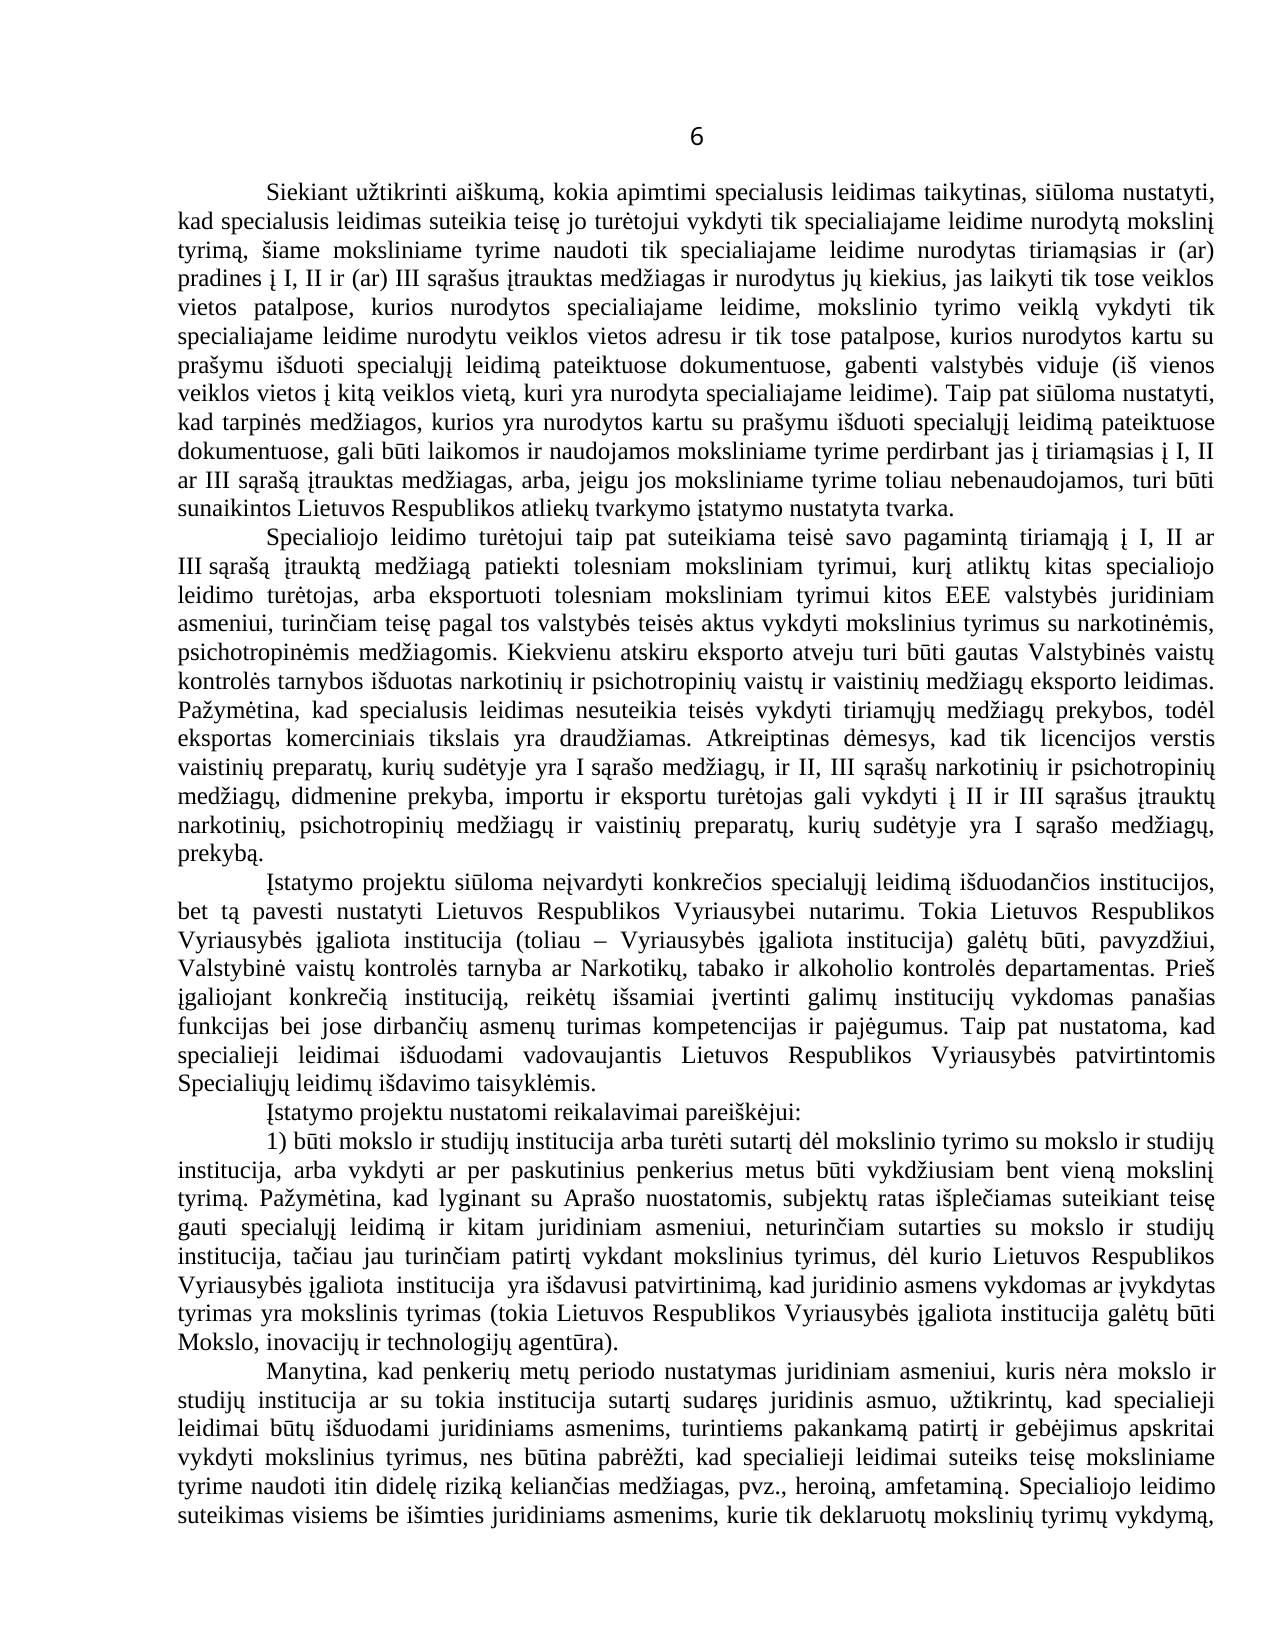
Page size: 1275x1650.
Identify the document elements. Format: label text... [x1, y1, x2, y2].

text Įstatymo projektu nustatomi reikalavimai pareiškėjui: [177, 1097, 1216, 1126]
text Siekiant užtikrinti aiškumą, kokia apimtimi specialusis leidimas taikytinas, siūloma nustatyti, kad specialusis leidimas suteikia teisę jo turėtojui vykdyti tik specialiajame leidime nurodytą mokslinį tyrimą, šiame moksliniame tyrime naudoti tik specialiajame leidime nurodytas tiriamąsias ir (ar) pradines į I, II ir (ar) III sąrašus įtrauktas medžiagas ir nurodytus jų kiekius, jas laikyti tik tose veiklos vietos patalpose, kurios nurodytos specialiajame leidime, mokslinio tyrimo veiklą vykdyti tik specialiajame leidime nurodytu veiklos vietos adresu ir tik tose patalpose, kurios nurodytos kartu su prašymu išduoti specialųjį leidimą pateiktuose dokumentuose, gabenti valstybės viduje (iš vienos veiklos vietos į kitą veiklos vietą, kuri yra nurodyta specialiajame leidime). Taip pat siūloma nustatyti, kad tarpinės medžiagos, kurios yra nurodytos kartu su prašymu išduoti specialųjį leidimą pateiktuose dokumentuose, gali būti laikomos ir naudojamos moksliniame tyrime perdirbant jas į tiriamąsias į I, II ar III sąrašą įtrauktas medžiagas, arba, jeigu jos moksliniame tyrime toliau nebenaudojamos, turi būti sunaikintos Lietuvos Respublikos atliekų tvarkymo įstatymo nustatyta tvarka. [177, 177, 1216, 522]
text Specialiojo leidimo turėtojui taip pat suteikiama teisė savo pagamintą tiriamąją į I, II ar III sąrašą įtrauktą medžiagą patiekti tolesniam moksliniam tyrimui, kurį atliktų kitas specialiojo leidimo turėtojas, arba eksportuoti tolesniam moksliniam tyrimui kitos EEE valstybės juridiniam asmeniui, turinčiam teisę pagal tos valstybės teisės aktus vykdyti mokslinius tyrimus su narkotinėmis, psichotropinėmis medžiagomis. Kiekvienu atskiru eksporto atveju turi būti gautas Valstybinės vaistų kontrolės tarnybos išduotas narkotinių ir psichotropinių vaistų ir vaistinių medžiagų eksporto leidimas. Pažymėtina, kad specialusis leidimas nesuteikia teisės vykdyti tiriamųjų medžiagų prekybos, todėl eksportas komerciniais tikslais yra draudžiamas. Atkreiptinas dėmesys, kad tik licencijos verstis vaistinių preparatų, kurių sudėtyje yra I sąrašo medžiagų, ir II, III sąrašų narkotinių ir psichotropinių medžiagų, didmenine prekyba, importu ir eksportu turėtojas gali vykdyti į II ir III sąrašus įtrauktų narkotinių, psichotropinių medžiagų ir vaistinių preparatų, kurių sudėtyje yra I sąrašo medžiagų, prekybą. [177, 522, 1216, 867]
text Manytina, kad penkerių metų periodo nustatymas juridiniam asmeniui, kuris nėra mokslo ir studijų institucija ar su tokia institucija sutartį sudaręs juridinis asmuo, užtikrintų, kad specialieji leidimai būtų išduodami juridiniams asmenims, turintiems pakankamą patirtį ir gebėjimus apskritai vykdyti mokslinius tyrimus, nes būtina pabrėžti, kad specialieji leidimai suteiks teisę moksliniame tyrime naudoti itin didelę riziką keliančias medžiagas, pvz., heroiną, amfetaminą. Specialiojo leidimo suteikimas visiems be išimties juridiniams asmenims, kurie tik deklaruotų mokslinių tyrimų vykdymą, [177, 1356, 1216, 1528]
text 1) būti mokslo ir studijų institucija arba turėti sutartį dėl mokslinio tyrimo su mokslo ir studijų institucija, arba vykdyti ar per paskutinius penkerius metus būti vykdžiusiam bent vieną mokslinį tyrimą. Pažymėtina, kad lyginant su Aprašo nuostatomis, subjektų ratas išplečiamas suteikiant teisę gauti specialųjį leidimą ir kitam juridiniam asmeniui, neturinčiam sutarties su mokslo ir studijų institucija, tačiau jau turinčiam patirtį vykdant mokslinius tyrimus, dėl kurio Lietuvos Respublikos Vyriausybės įgaliota institucija yra išdavusi patvirtinimą, kad juridinio asmens vykdomas ar įvykdytas tyrimas yra mokslinis tyrimas (tokia Lietuvos Respublikos Vyriausybės įgaliota institucija galėtų būti Mokslo, inovacijų ir technologijų agentūra). [177, 1126, 1216, 1356]
text Įstatymo projektu siūloma neįvardyti konkrečios specialųjį leidimą išduodančios institucijos, bet tą pavesti nustatyti Lietuvos Respublikos Vyriausybei nutarimu. Tokia Lietuvos Respublikos Vyriausybės įgaliota institucija (toliau – Vyriausybės įgaliota institucija) galėtų būti, pavyzdžiui, Valstybinė vaistų kontrolės tarnyba ar Narkotikų, tabako ir alkoholio kontrolės departamentas. Prieš įgaliojant konkrečią instituciją, reikėtų išsamiai įvertinti galimų institucijų vykdomas panašias funkcijas bei jose dirbančių asmenų turimas kompetencijas ir pajėgumus. Taip pat nustatoma, kad specialieji leidimai išduodami vadovaujantis Lietuvos Respublikos Vyriausybės patvirtintomis Specialiųjų leidimų išdavimo taisyklėmis. [177, 867, 1216, 1097]
